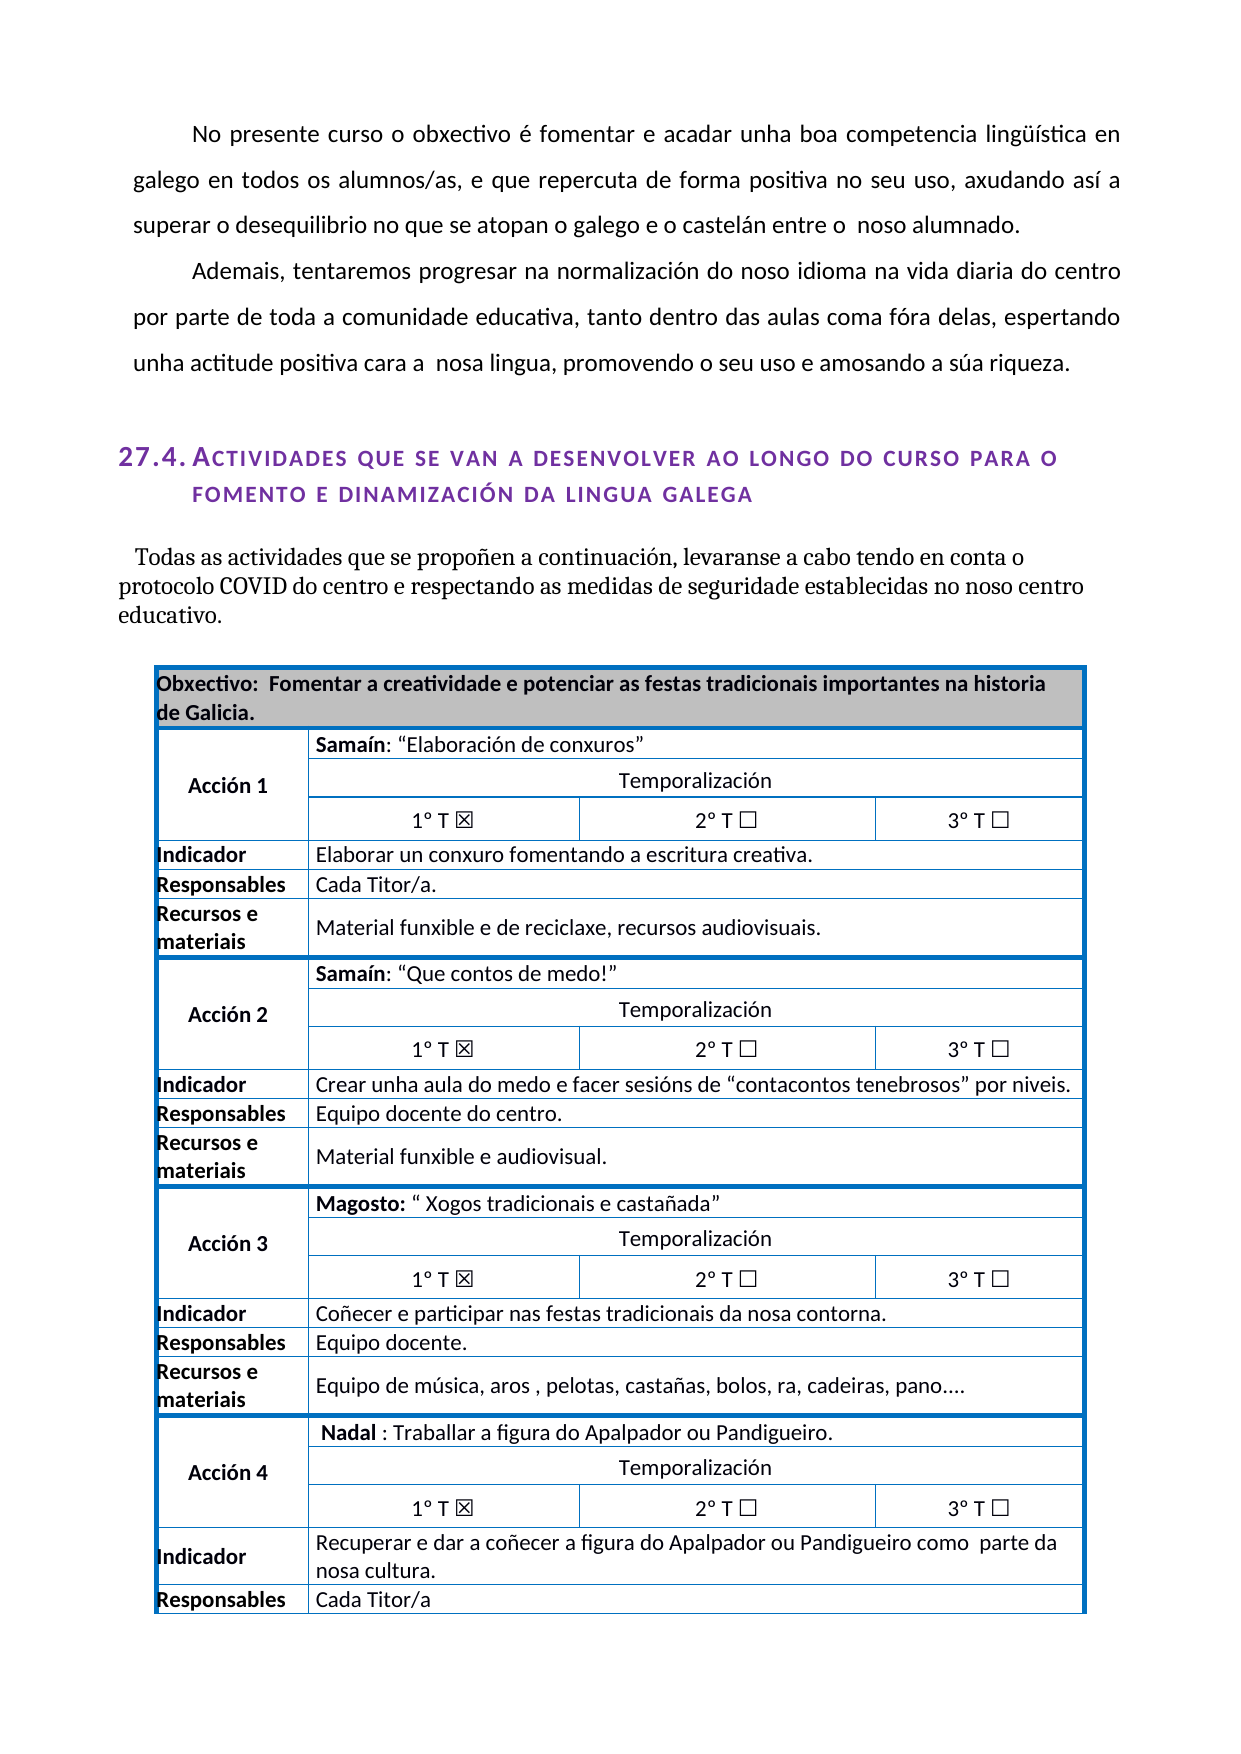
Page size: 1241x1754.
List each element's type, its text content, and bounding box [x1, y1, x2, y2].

table_cell 1º T ☒ [309, 1256, 579, 1298]
table_cell Acción 3 [159, 1189, 308, 1298]
table_cell Acción 2 [159, 960, 308, 1069]
table_cell Responsables [159, 1099, 308, 1127]
table_cell Acción 4 [159, 1418, 308, 1527]
table_cell Equipo de música, aros , pelotas, castañas, bolos, ra, cadeiras, pano.... [309, 1357, 1082, 1413]
table_cell Magosto: “ Xogos tradicionais e castañada” [309, 1189, 1082, 1217]
subtitle Actividades que se van a desenvolver ao longo do curso para o fomento e dinamización da lingua galega [118, 438, 1122, 509]
table_cell 1º T ☒ [309, 798, 579, 839]
table_cell Cada Titor/a. [309, 870, 1082, 898]
table_cell Indicador [159, 1070, 308, 1098]
table_cell Recursos e materiais [159, 1128, 308, 1184]
table_cell Indicador [159, 1528, 308, 1584]
table_cell 3º T ☐ [876, 798, 1082, 839]
text No presente curso o obxectivo é fomentar e acadar unha boa competencia lingüística en galego en todos os alumnos/as, e que repercuta de forma positiva no seu uso, axudando así a superar o desequilibrio no que se atopan o galego e o castelán entre o noso alumnado. [133, 118, 1122, 240]
table_cell Temporalización [309, 759, 1082, 796]
table_cell Equipo docente do centro. [309, 1099, 1082, 1127]
table_cell Nadal : Traballar a figura do Apalpador ou Pandigueiro. [309, 1418, 1082, 1446]
table_cell Responsables [159, 870, 308, 898]
table_cell Samaín: “Que contos de medo!” [309, 960, 1082, 987]
table_cell Temporalización [309, 1218, 1082, 1255]
table_cell Material funxible e audiovisual. [309, 1128, 1082, 1184]
table_cell Indicador [159, 841, 308, 869]
table_cell Equipo docente. [309, 1328, 1082, 1356]
table_cell Samaín: “Elaboración de conxuros” [309, 730, 1082, 758]
table_cell 3º T ☐ [876, 1485, 1082, 1527]
table_cell Crear unha aula do medo e facer sesións de “contacontos tenebrosos” por niveis. [309, 1070, 1082, 1098]
table_cell 2º T ☐ [580, 1256, 875, 1298]
table_cell 2º T ☐ [580, 1485, 875, 1527]
table_cell Recursos e materiais [159, 899, 308, 955]
table_header Obxectivo: Fomentar a creatividade e potenciar as festas tradicionais importantes na historia de Galicia. [159, 670, 1082, 726]
table_cell Coñecer e participar nas festas tradicionais da nosa contorna. [309, 1299, 1082, 1327]
table_cell 1º T ☒ [309, 1485, 579, 1527]
table_cell Cada Titor/a [309, 1585, 1082, 1613]
table_cell 3º T ☐ [876, 1027, 1082, 1069]
table_cell Material funxible e de reciclaxe, recursos audiovisuais. [309, 899, 1082, 955]
table_cell Temporalización [309, 989, 1082, 1026]
table_cell Elaborar un conxuro fomentando a escritura creativa. [309, 841, 1082, 869]
table_cell Responsables [159, 1585, 308, 1613]
subtitle Todas as actividades que se propoñen a continuación, levaranse a cabo tendo en conta o protocolo COVID do centro e respectando as medidas de seguridade establecidas no noso centro educativo. [118, 543, 1122, 629]
table_cell Recuperar e dar a coñecer a figura do Apalpador ou Pandigueiro como parte da nosa cultura. [309, 1528, 1082, 1584]
table_cell 3º T ☐ [876, 1256, 1082, 1298]
table_cell Acción 1 [159, 730, 308, 839]
table_cell 2º T ☐ [580, 1027, 875, 1069]
text Ademais, tentaremos progresar na normalización do noso idioma na vida diaria do centro por parte de toda a comunidade educativa, tanto dentro das aulas coma fóra delas, espertando unha actitude positiva cara a nosa lingua, promovendo o seu uso e amosando a súa riqueza. [133, 255, 1122, 377]
table_cell Responsables [159, 1328, 308, 1356]
table_cell Recursos e materiais [159, 1357, 308, 1413]
table_cell 2º T ☐ [580, 798, 875, 839]
table_cell Indicador [159, 1299, 308, 1327]
table_cell 1º T ☒ [309, 1027, 579, 1069]
table_cell Temporalización [309, 1447, 1082, 1484]
